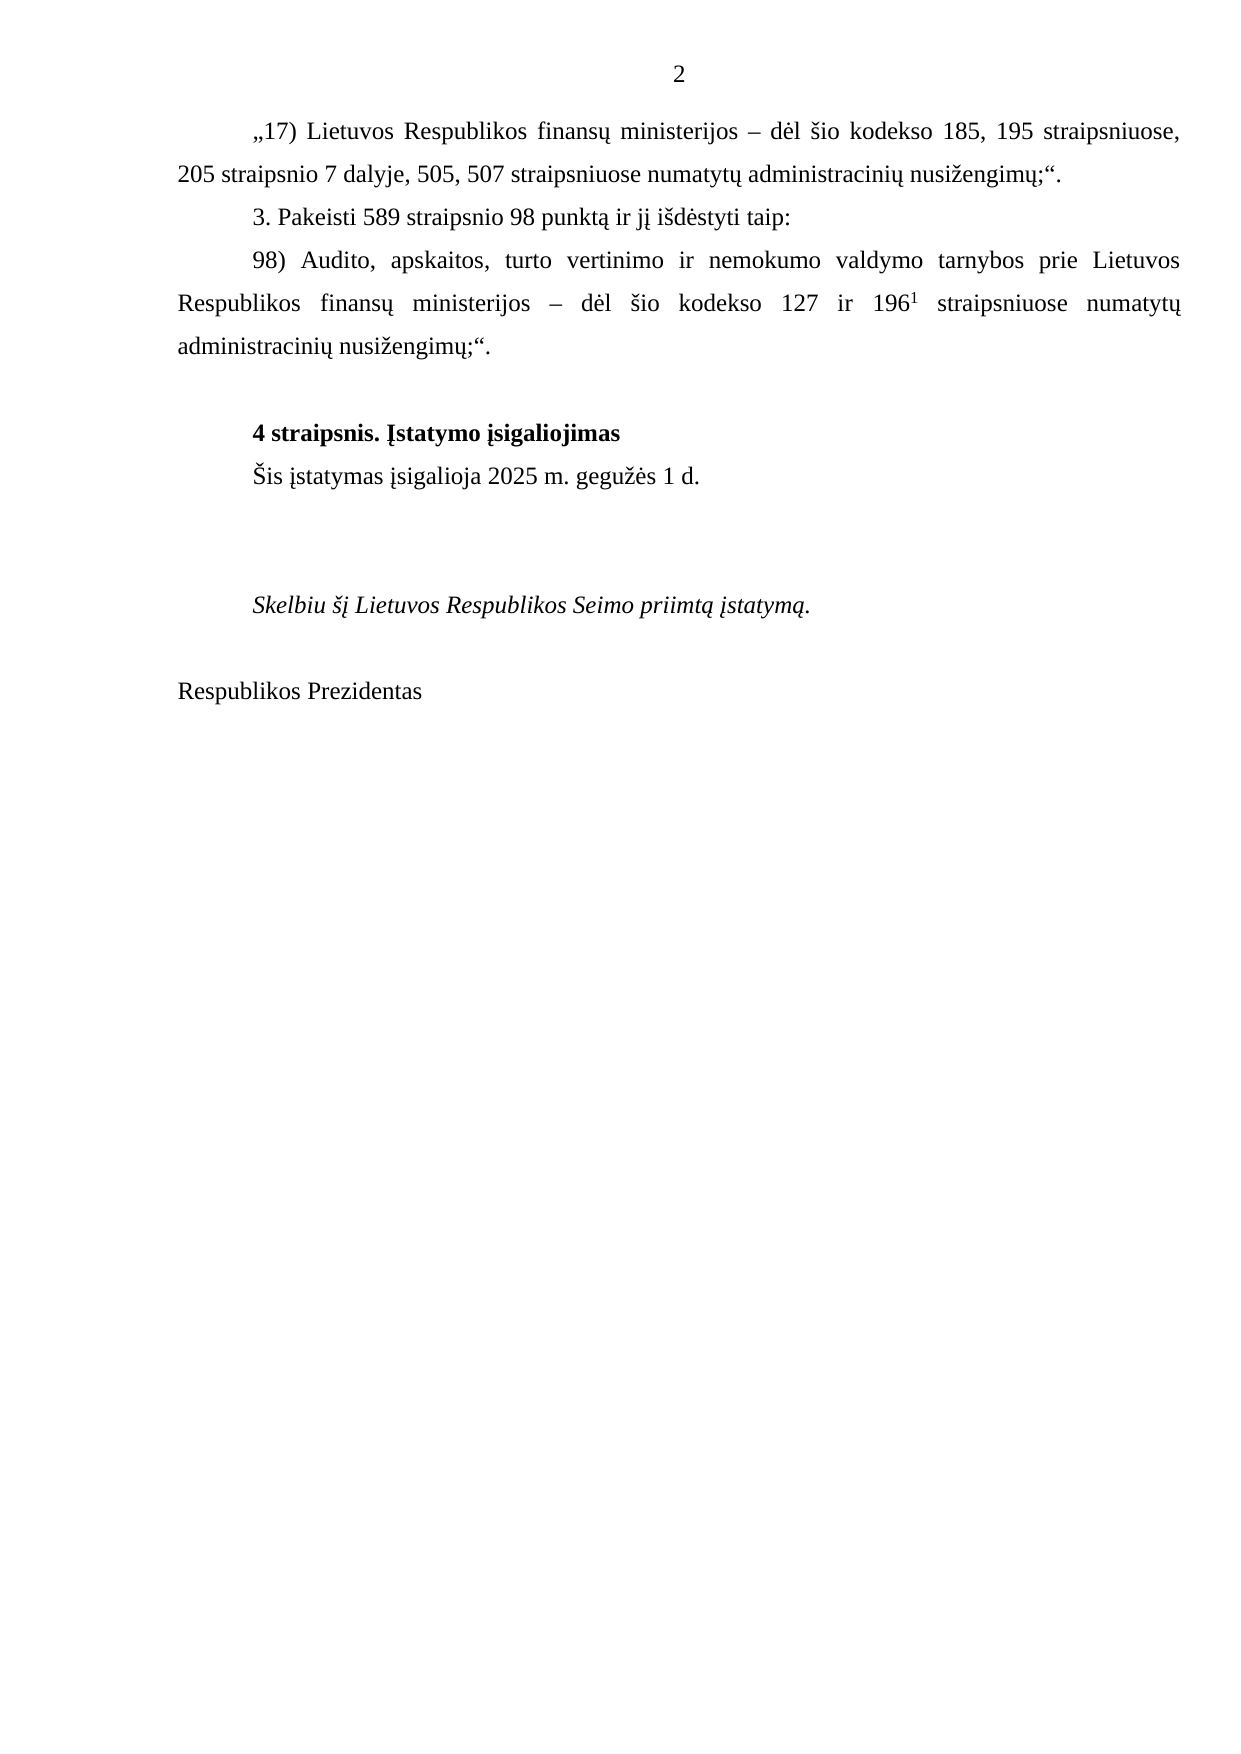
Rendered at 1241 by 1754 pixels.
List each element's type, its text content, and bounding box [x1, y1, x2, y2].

text „17) Lietuvos Respublikos finansų ministerijos – dėl šio kodekso 185, 195 straipsniuose, 205 straipsnio 7 dalyje, 505, 507 straipsniuose numatytų administracinių nusižengimų;“. [177, 116, 1181, 188]
text 4 straipsnis. Įstatymo įsigaliojimas [177, 418, 1181, 446]
text 3. Pakeisti 589 straipsnio 98 punktą ir jį išdėstyti taip: [177, 202, 1181, 231]
text 98) Audito, apskaitos, turto vertinimo ir nemokumo valdymo tarnybos prie Lietuvos Respublikos finansų ministerijos – dėl šio kodekso 127 ir 1961 straipsniuose numatytų administracinių nusižengimų;“. [177, 245, 1181, 360]
text Respublikos Prezidentas [177, 676, 1181, 705]
text Skelbiu šį Lietuvos Respublikos Seimo priimtą įstatymą. [177, 590, 1181, 619]
text Šis įstatymas įsigalioja 2025 m. gegužės 1 d. [177, 461, 1181, 489]
